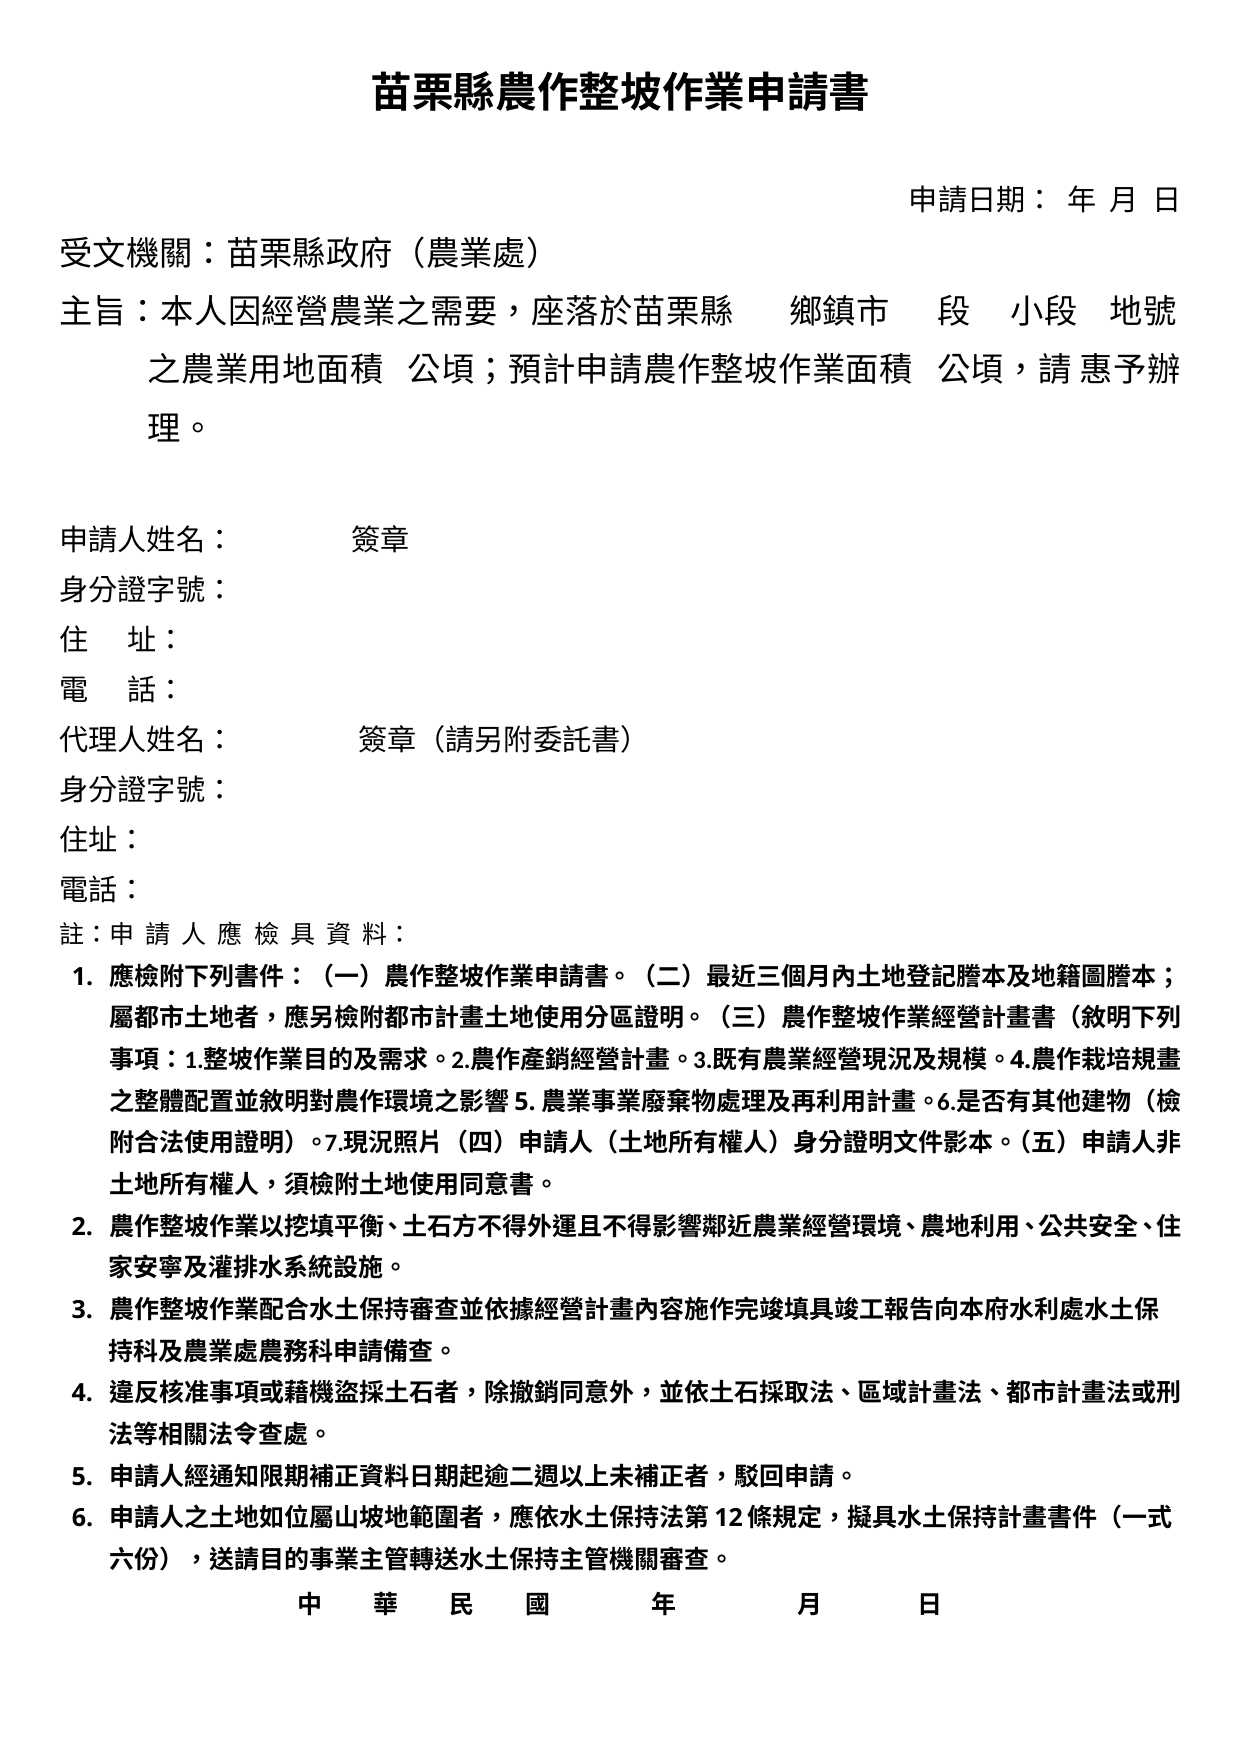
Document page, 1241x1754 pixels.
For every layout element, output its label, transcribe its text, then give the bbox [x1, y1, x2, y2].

text 電話： [59, 860, 1181, 910]
list 農作整坡作業以挖填平衡、土石方不得外運且不得影響鄰近農業經營環境、農地利用、公共安全、住家安寧及灌排水系統設施。 [71, 1202, 1181, 1285]
text 申請日期： 年 月 日 [59, 176, 1181, 218]
text 住 址： [59, 610, 1181, 660]
text 註：申 請 人 應 檢 具 資 料： [59, 910, 1181, 952]
list 申請人經通知限期補正資料日期起逾二週以上未補正者，駁回申請。 [71, 1452, 1181, 1493]
text 住址： [59, 810, 1181, 860]
text 代理人姓名： 簽章（請另附委託書） [59, 710, 1181, 760]
text 受文機關：苗栗縣政府（農業處） [59, 218, 1181, 277]
text 電 話： [59, 660, 1181, 710]
text 身分證字號： [59, 560, 1181, 610]
list 違反核准事項或藉機盜採土石者，除撤銷同意外，並依土石採取法、區域計畫法、都市計畫法或刑法等相關法令查處。 [71, 1368, 1181, 1452]
text 申請人姓名： 簽章 [59, 510, 1181, 560]
list 應檢附下列書件：（一）農作整坡作業申請書。（二）最近三個月內土地登記謄本及地籍圖謄本；屬都市土地者，應另檢附都市計畫土地使用分區證明。（三）農作整坡作業經營計畫書（敘明下列事項：1.整坡作業目的及需求。2.農作產銷經營計畫。3.既有農業經營現況及規模。4.農作栽培規畫之整體配置並敘明對農作環境之影響5. 農業事業廢棄物處理及再利用計畫。6.是否有其他建物（檢附合法使用證明）。7.現況照片（四）申請人（土地所有權人）身分證明文件影本。（五）申請人非土地所有權人，須檢附土地使用同意書。 [72, 952, 1181, 1202]
text 苗栗縣農作整坡作業申請書 [59, 59, 1181, 119]
text 中 華 民 國 年 月 日 [59, 1577, 1181, 1623]
text 身分證字號： [59, 760, 1181, 810]
text 主旨：本人因經營農業之需要，座落於苗栗縣 鄉鎮市 段 小段 地號之農業用地面積 公頃；預計申請農作整坡作業面積 公頃，請 惠予辦理。 [59, 277, 1181, 452]
list 申請人之土地如位屬山坡地範圍者，應依水土保持法第12條規定，擬具水土保持計畫書件（一式六份），送請目的事業主管轉送水土保持主管機關審查。 [72, 1493, 1181, 1577]
list 農作整坡作業配合水土保持審查並依據經營計畫內容施作完竣填具竣工報告向本府水利處水土保持科及農業處農務科申請備查。 [71, 1285, 1181, 1368]
